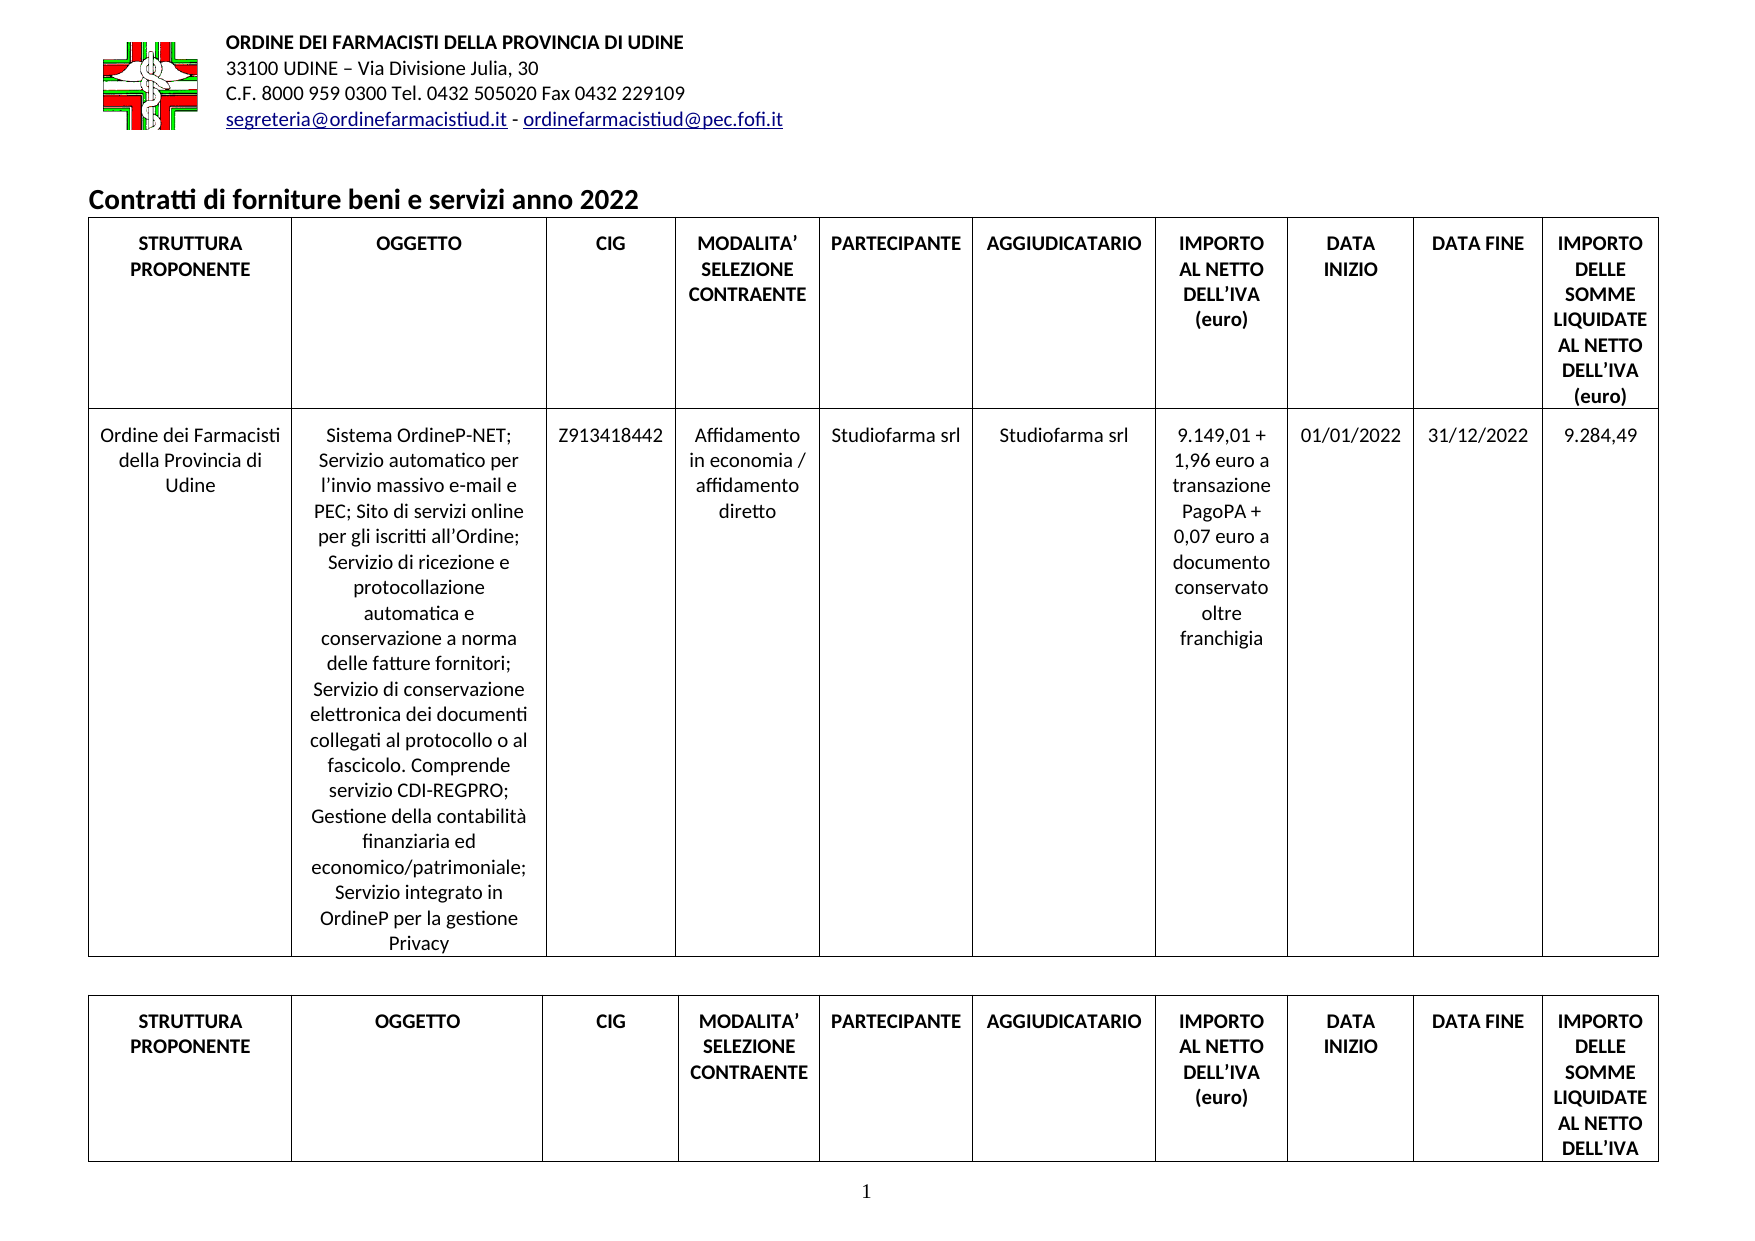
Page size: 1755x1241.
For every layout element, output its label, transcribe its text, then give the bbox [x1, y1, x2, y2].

table_header IMPORTO DELLE SOMME LIQUIDATE AL NETTO DELL’IVA [1543, 996, 1658, 1161]
table_header PARTECIPANTE [820, 218, 972, 408]
table_header CIG [547, 218, 675, 408]
table_cell Z913418442 [547, 409, 675, 956]
table_header OGGETTO [292, 996, 542, 1161]
table_header STRUTTURA PROPONENTE [89, 996, 291, 1161]
table_cell 9.149,01 + 1,96 euro a transazione PagoPA + 0,07 euro a documento conservato oltre franchigia [1156, 409, 1287, 956]
table_header DATA FINE [1414, 996, 1542, 1161]
text Contratti di forniture beni e servizi anno 2022 [89, 181, 1636, 217]
table_cell 9.284,49 [1543, 409, 1658, 956]
table_header STRUTTURA PROPONENTE [89, 218, 291, 408]
table_header IMPORTO AL NETTO DELL’IVA (euro) [1156, 218, 1287, 408]
table_header DATA INIZIO [1288, 996, 1413, 1161]
table_header AGGIUDICATARIO [973, 996, 1155, 1161]
table_header DATA INIZIO [1288, 218, 1413, 408]
table_cell Studiofarma srl [973, 409, 1155, 956]
table_header IMPORTO DELLE SOMME LIQUIDATE AL NETTO DELL’IVA (euro) [1543, 218, 1658, 408]
table_cell Affidamento in economia / affidamento diretto [676, 409, 819, 956]
table_header OGGETTO [292, 218, 546, 408]
table_cell Studiofarma srl [820, 409, 972, 956]
table_header PARTECIPANTE [820, 996, 972, 1161]
table_header MODALITA’ SELEZIONE CONTRAENTE [679, 996, 819, 1161]
table_header MODALITA’ SELEZIONE CONTRAENTE [676, 218, 819, 408]
table_cell 01/01/2022 [1288, 409, 1413, 956]
table_cell Ordine dei Farmacisti della Provincia di Udine [89, 409, 291, 956]
table_header IMPORTO AL NETTO DELL’IVA (euro) [1156, 996, 1287, 1161]
table_header AGGIUDICATARIO [973, 218, 1155, 408]
table_header CIG [543, 996, 678, 1161]
table_cell Sistema OrdineP-NET; Servizio automatico per l’invio massivo e-mail e PEC; Sito di servizi online per gli iscritti all’Ordine; Servizio di ricezione e protocollazione automatica e conservazione a norma delle fatture fornitori; Servizio di conservazione elettronica dei documenti collegati al protocollo o al fascicolo. Comprende servizio CDI-REGPRO; Gestione della contabilità finanziaria ed economico/patrimoniale; Servizio integrato in OrdineP per la gestione Privacy [292, 409, 546, 956]
table_header DATA FINE [1414, 218, 1542, 408]
table_cell 31/12/2022 [1414, 409, 1542, 956]
